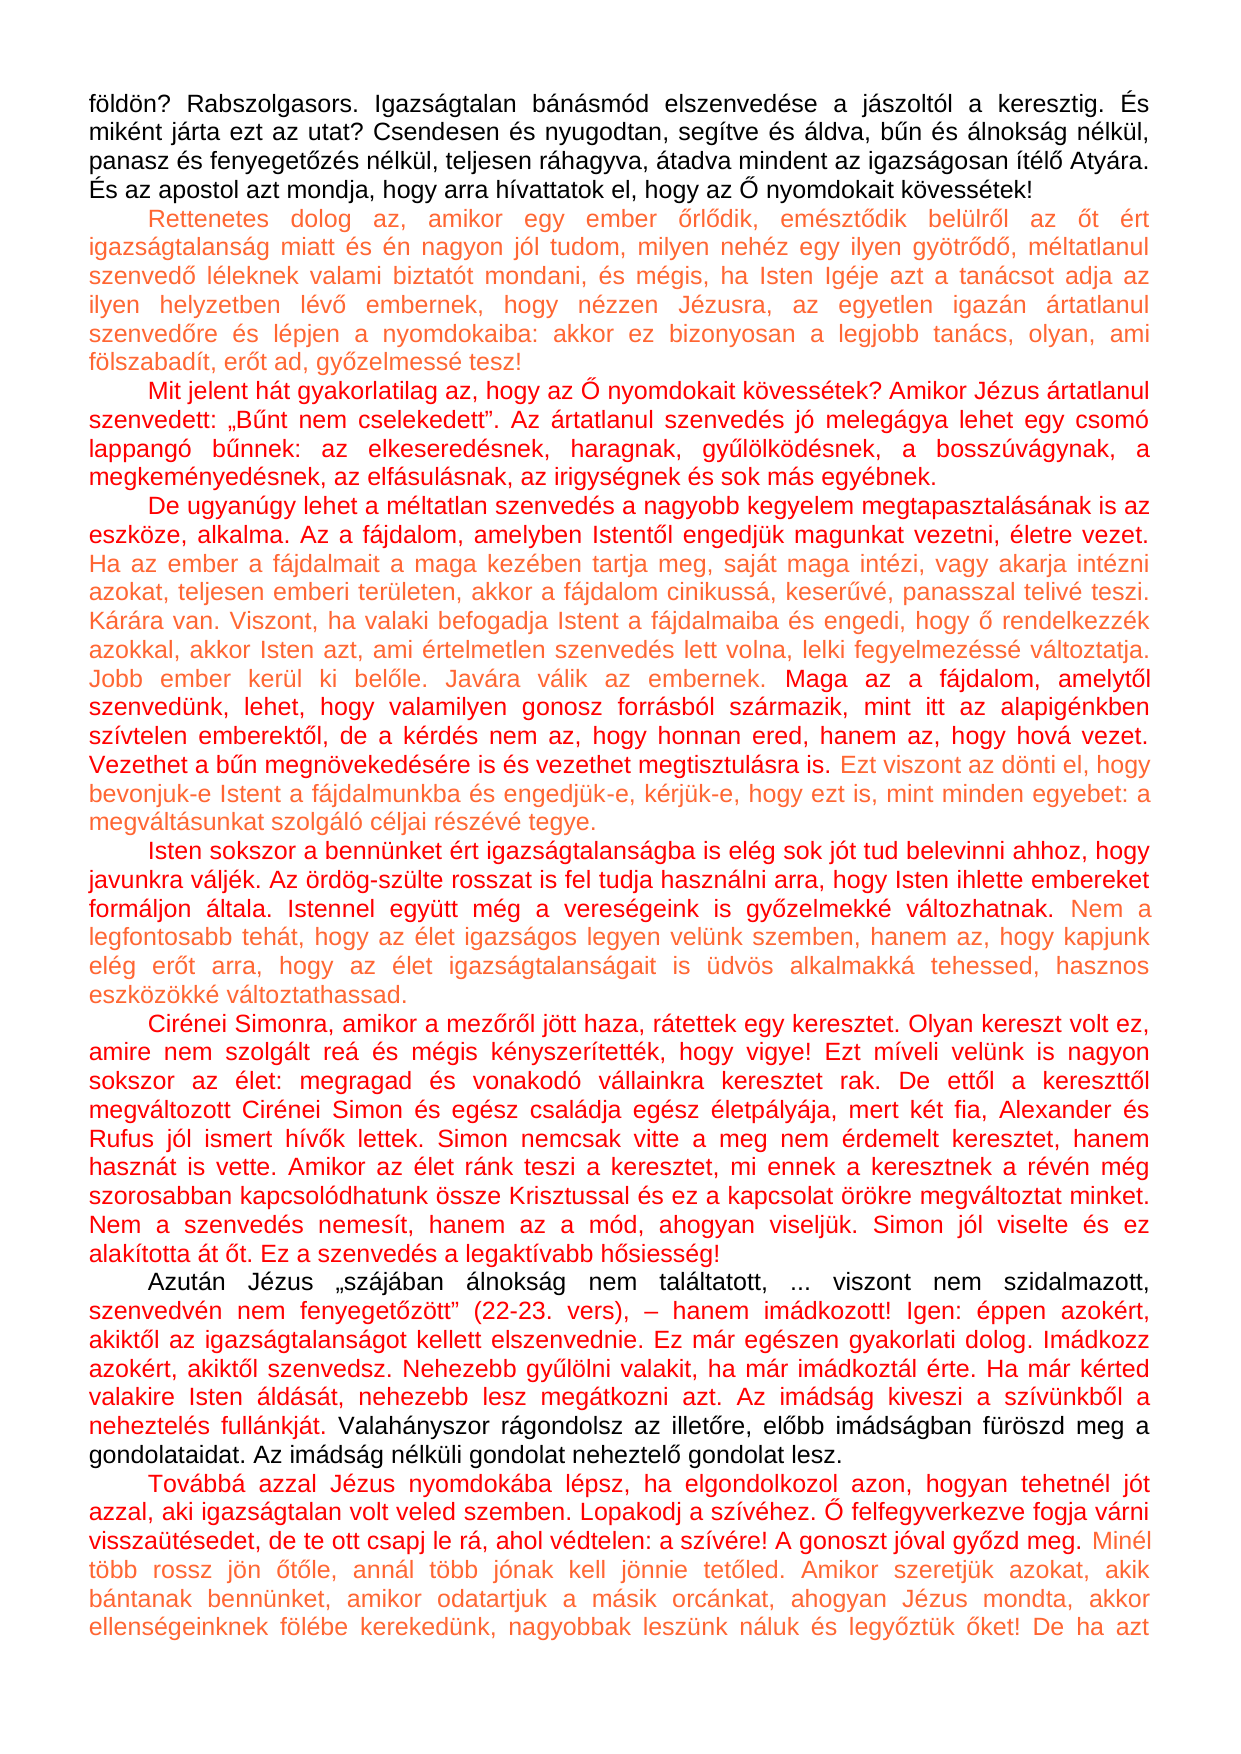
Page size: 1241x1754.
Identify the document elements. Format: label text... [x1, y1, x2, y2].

text Cirénei Simonra, amikor a mezőről jött haza, rátettek egy keresztet. Olyan kereszt volt ez, amire nem szolgált reá és mégis kényszerítették, hogy vigye! Ezt míveli velünk is nagyon sokszor az élet: megragad és vonakodó vállainkra keresztet rak. De ettől a kereszttől megváltozott Cirénei Simon és egész családja egész életpályája, mert két fia, Alexander és Rufus jól ismert hívők lettek. Simon nemcsak vitte a meg nem érdemelt keresztet, hanem hasznát is vette. Amikor az élet ránk teszi a keresztet, mi ennek a keresztnek a révén még szorosabban kapcsolódhatunk össze Krisztussal és ez a kapcsolat örökre megváltoztat minket. Nem a szenvedés nemesít, hanem az a mód, ahogyan viseljük. Simon jól viselte és ez alakította át őt. Ez a szenvedés a legaktívabb hősiesség! [88, 1008, 1152, 1267]
text Isten sokszor a bennünket ért igazságtalanságba is elég sok jót tud belevinni ahhoz, hogy javunkra váljék. Az ördög-szülte rosszat is fel tudja használni arra, hogy Isten ihlette embereket formáljon általa. Istennel együtt még a vereségeink is győzelmekké változhatnak. Nem a legfontosabb tehát, hogy az élet igazságos legyen velünk szemben, hanem az, hogy kapjunk elég erőt arra, hogy az élet igazságtalanságait is üdvös alkalmakká tehessed, hasznos eszközökké változtathassad. [88, 836, 1152, 1008]
text Azután Jézus „szájában álnokság nem találtatott, ... viszont nem szidalmazott, szenvedvén nem fenyegetőzött” (22-23. vers), – hanem imádkozott! Igen: éppen azokért, akiktől az igazságtalanságot kellett elszenvednie. Ez már egészen gyakorlati dolog. Imádkozz azokért, akiktől szenvedsz. Nehezebb gyűlölni valakit, ha már imádkoztál érte. Ha már kérted valakire Isten áldását, nehezebb lesz megátkozni azt. Az imádság kiveszi a szívünkből a neheztelés fullánkját. Valahányszor rágondolsz az illetőre, előbb imádságban füröszd meg a gondolataidat. Az imádság nélküli gondolat neheztelő gondolat lesz. [88, 1267, 1152, 1468]
text Rettenetes dolog az, amikor egy ember őrlődik, emésztődik belülről az őt ért igazságtalanság miatt és én nagyon jól tudom, milyen nehéz egy ilyen gyötrődő, méltatlanul szenvedő léleknek valami biztatót mondani, és mégis, ha Isten Igéje azt a tanácsot adja az ilyen helyzetben lévő embernek, hogy nézzen Jézusra, az egyetlen igazán ártatlanul szenvedőre és lépjen a nyomdokaiba: akkor ez bizonyosan a legjobb tanács, olyan, ami fölszabadít, erőt ad, győzelmessé tesz! [88, 203, 1152, 376]
text Mit jelent hát gyakorlatilag az, hogy az Ő nyomdokait kövessétek? Amikor Jézus ártatlanul szenvedett: „Bűnt nem cselekedett”. Az ártatlanul szenvedés jó melegágya lehet egy csomó lappangó bűnnek: az elkeseredésnek, haragnak, gyűlölködésnek, a bosszúvágynak, a megkeményedésnek, az elfásulásnak, az irigységnek és sok más egyébnek. [88, 376, 1152, 491]
text Továbbá azzal Jézus nyomdokába lépsz, ha elgondolkozol azon, hogyan tehetnél jót azzal, aki igazságtalan volt veled szemben. Lopakodj a szívéhez. Ő felfegyverkezve fogja várni visszaütésedet, de te ott csapj le rá, ahol védtelen: a szívére! A gonoszt jóval győzd meg. Minél több rossz jön őtőle, annál több jónak kell jönnie tetőled. Amikor szeretjük azokat, akik bántanak bennünket, amikor odatartjuk a másik orcánkat, ahogyan Jézus mondta, akkor ellenségeinknek fölébe kerekedünk, nagyobbak leszünk náluk és legyőztük őket! De ha azt [88, 1468, 1152, 1641]
text De ugyanúgy lehet a méltatlan szenvedés a nagyobb kegyelem megtapasztalásának is az eszköze, alkalma. Az a fájdalom, amelyben Istentől engedjük magunkat vezetni, életre vezet. Ha az ember a fájdalmait a maga kezében tartja meg, saját maga intézi, vagy akarja intézni azokat, teljesen emberi területen, akkor a fájdalom cinikussá, keserűvé, panasszal telivé teszi. Kárára van. Viszont, ha valaki befogadja Istent a fájdalmaiba és engedi, hogy ő rendelkezzék azokkal, akkor Isten azt, ami értelmetlen szenvedés lett volna, lelki fegyelmezéssé változtatja. Jobb ember kerül ki belőle. Javára válik az embernek. Maga az a fájdalom, amelytől szenvedünk, lehet, hogy valamilyen gonosz forrásból származik, mint itt az alapigénkben szívtelen emberektől, de a kérdés nem az, hogy honnan ered, hanem az, hogy hová vezet. Vezethet a bűn megnövekedésére is és vezethet megtisztulásra is. Ezt viszont az dönti el, hogy bevonjuk‑e Istent a fájdalmunkba és engedjük‑e, kérjük‑e, hogy ezt is, mint minden egyebet: a megváltásunkat szolgáló céljai részévé tegye. [88, 491, 1152, 836]
text földön? Rabszolgasors. Igazságtalan bánásmód elszenvedése a jászoltól a keresztig. És miként járta ezt az utat? Csendesen és nyugodtan, segítve és áldva, bűn és álnokság nélkül, panasz és fenyegetőzés nélkül, teljesen ráhagyva, átadva mindent az igazságosan ítélő Atyára. És az apostol azt mondja, hogy arra hívattatok el, hogy az Ő nyomdokait kövessétek! [88, 88, 1152, 203]
